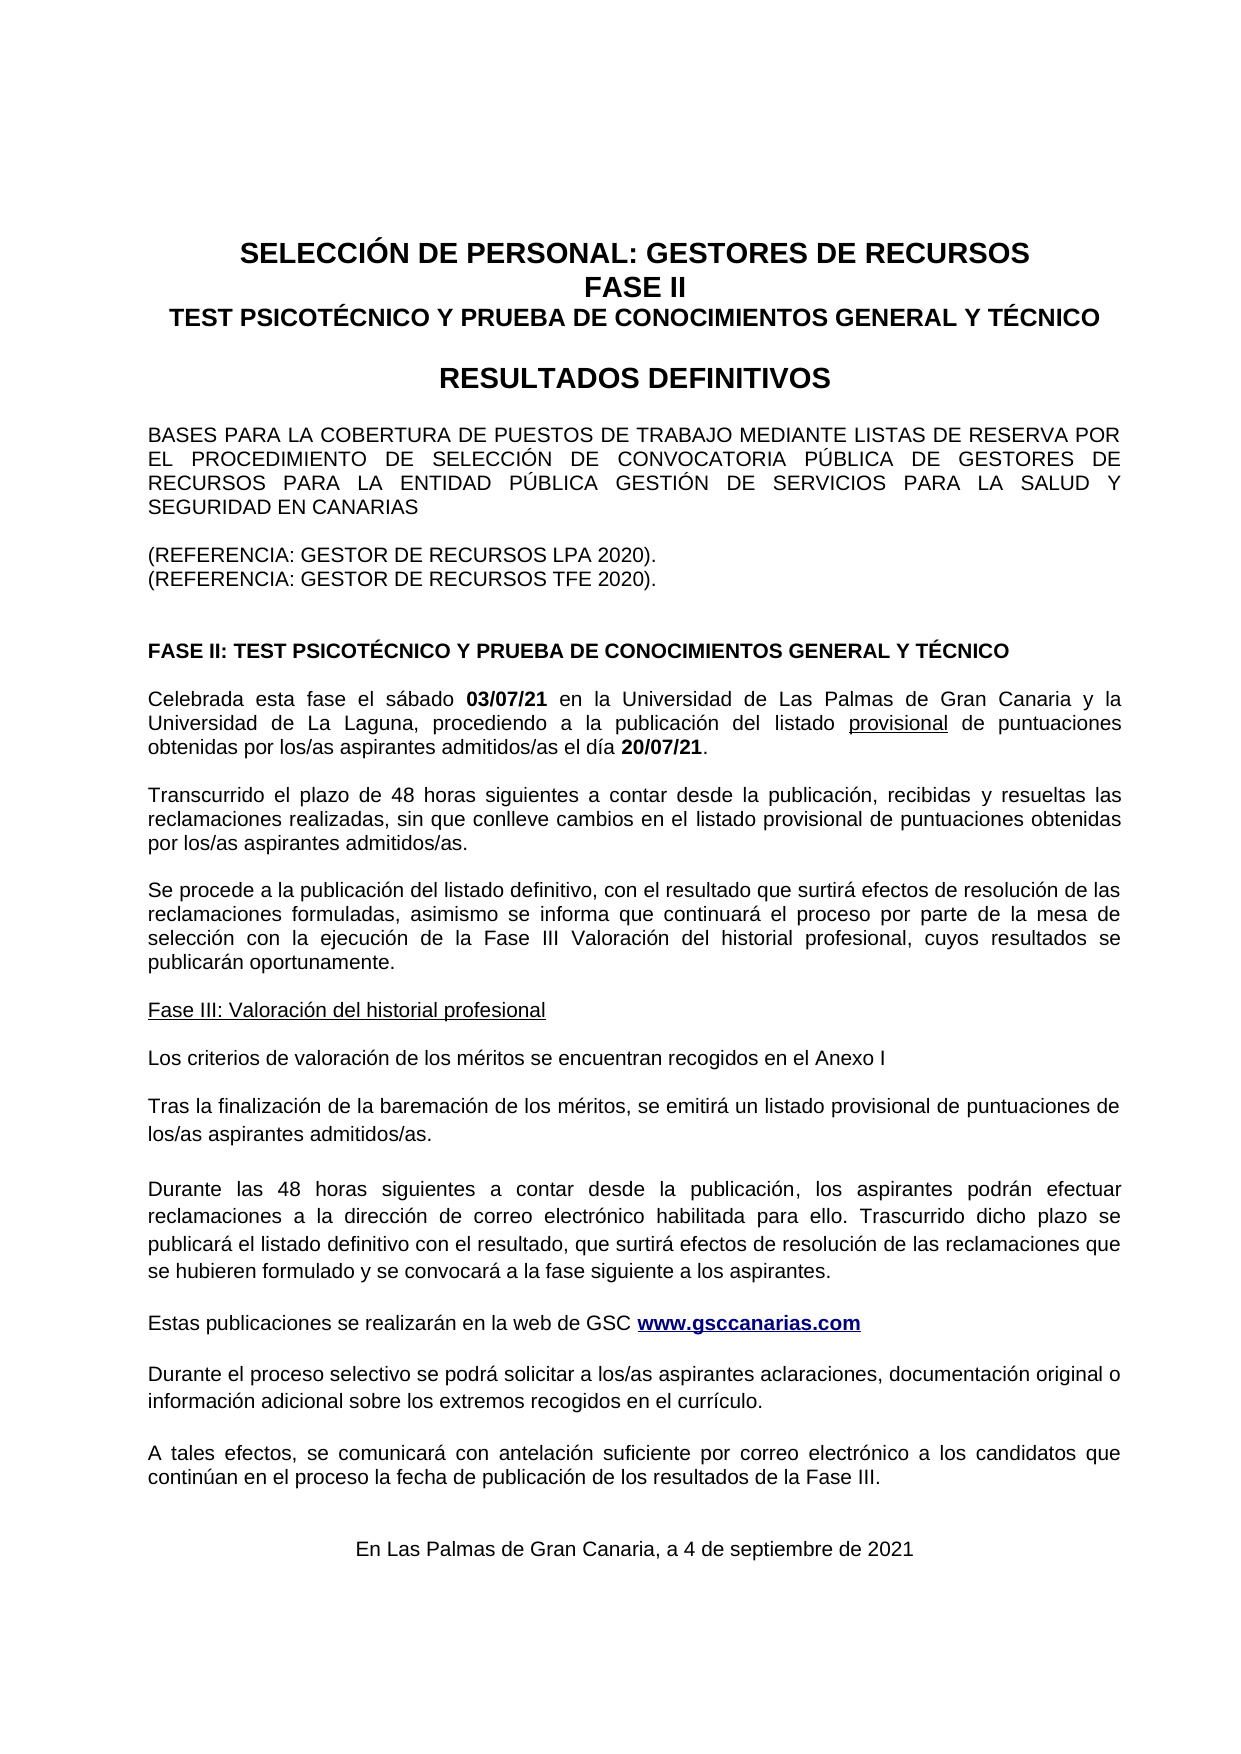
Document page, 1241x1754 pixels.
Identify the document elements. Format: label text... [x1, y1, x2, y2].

text A tales efectos, se comunicará con antelación suficiente por correo electrónico a los candidatos que continúan en el proceso la fecha de publicación de los resultados de la Fase III. [148, 1441, 1122, 1489]
text Los criterios de valoración de los méritos se encuentran recogidos en el Anexo I [148, 1046, 1122, 1070]
text BASES PARA LA COBERTURA DE PUESTOS DE TRABAJO MEDIANTE LISTAS DE RESERVA POR EL PROCEDIMIENTO DE SELECCIÓN DE CONVOCATORIA PÚBLICA DE GESTORES DE RECURSOS PARA LA ENTIDAD PÚBLICA GESTIÓN DE SERVICIOS PARA LA SALUD Y SEGURIDAD EN CANARIAS [148, 423, 1122, 519]
text Durante el proceso selectivo se podrá solicitar a los/as aspirantes aclaraciones, documentación original o información adicional sobre los extremos recogidos en el currículo. [148, 1362, 1122, 1413]
text Estas publicaciones se realizarán en la web de GSC www.gsccanarias.com [148, 1310, 1122, 1334]
text Fase III: Valoración del historial profesional [148, 998, 1122, 1022]
text (REFERENCIA: GESTOR DE RECURSOS LPA 2020). [148, 543, 1122, 567]
text RESULTADOS DEFINITIVOS [148, 361, 1122, 394]
text Celebrada esta fase el sábado 03/07/21 en la Universidad de Las Palmas de Gran Canaria y la Universidad de La Laguna, procediendo a la publicación del listado provisional de puntuaciones obtenidas por los/as aspirantes admitidos/as el día 20/07/21. [148, 687, 1122, 758]
text FASE II [148, 270, 1122, 303]
text Se procede a la publicación del listado definitivo, con el resultado que surtirá efectos de resolución de las reclamaciones formuladas, asimismo se informa que continuará el proceso por parte de la mesa de selección con la ejecución de la Fase III Valoración del historial profesional, cuyos resultados se publicarán oportunamente. [148, 878, 1122, 974]
text SELECCIÓN DE PERSONAL: GESTORES DE RECURSOS [148, 236, 1122, 270]
text TEST PSICOTÉCNICO Y PRUEBA DE CONOCIMIENTOS GENERAL Y TÉCNICO [148, 303, 1122, 332]
text (REFERENCIA: GESTOR DE RECURSOS TFE 2020). [148, 567, 1122, 591]
text Transcurrido el plazo de 48 horas siguientes a contar desde la publicación, recibidas y resueltas las reclamaciones realizadas, sin que conlleve cambios en el listado provisional de puntuaciones obtenidas por los/as aspirantes admitidos/as. [148, 782, 1122, 854]
text Durante las 48 horas siguientes a contar desde la publicación, los aspirantes podrán efectuar reclamaciones a la dirección de correo electrónico habilitada para ello. Trascurrido dicho plazo se publicará el listado definitivo con el resultado, que surtirá efectos de resolución de las reclamaciones que se hubieren formulado y se convocará a la fase siguiente a los aspirantes. [148, 1176, 1122, 1283]
text FASE II: TEST PSICOTÉCNICO Y PRUEBA DE CONOCIMIENTOS GENERAL Y TÉCNICO [148, 639, 1122, 663]
text Tras la finalización de la baremación de los méritos, se emitirá un listado provisional de puntuaciones de los/as aspirantes admitidos/as. [148, 1094, 1122, 1145]
text En Las Palmas de Gran Canaria, a 4 de septiembre de 2021 [148, 1537, 1122, 1561]
